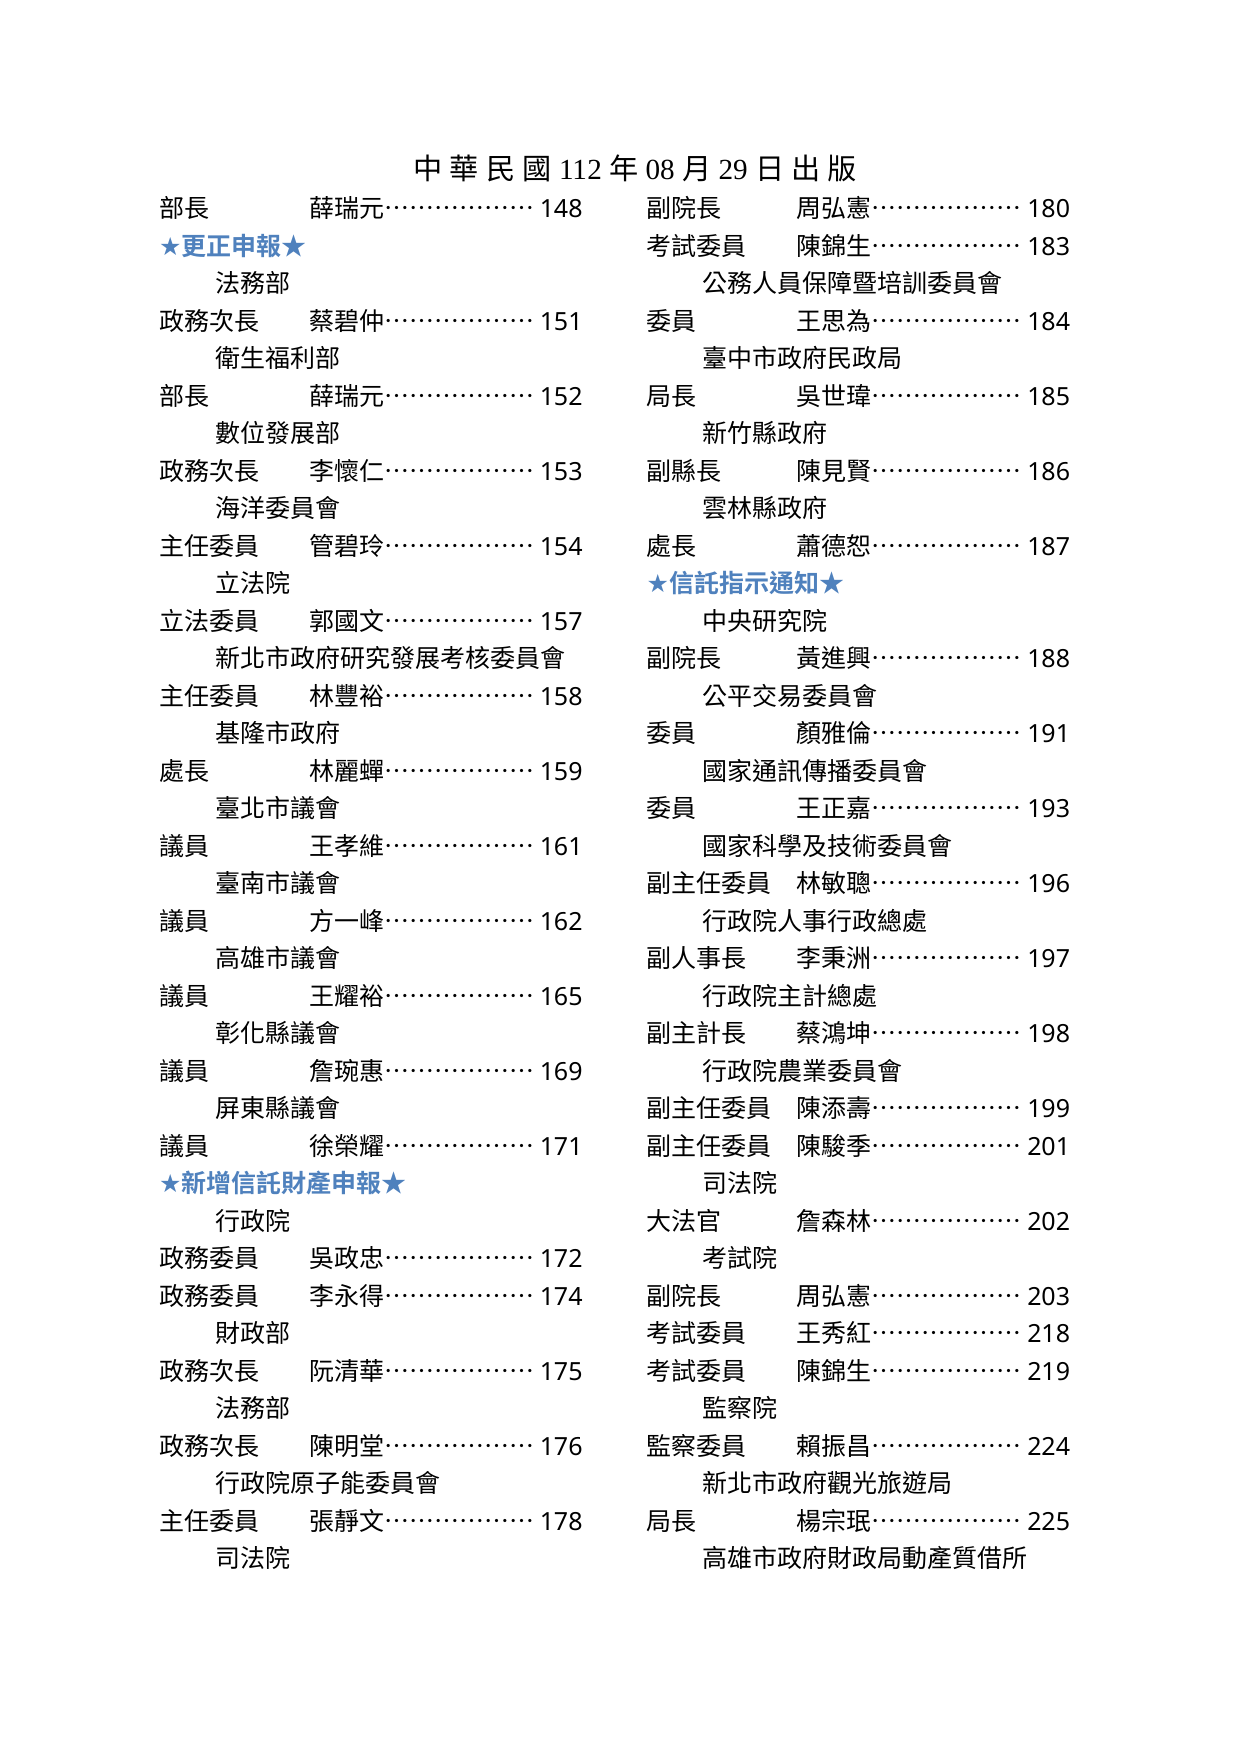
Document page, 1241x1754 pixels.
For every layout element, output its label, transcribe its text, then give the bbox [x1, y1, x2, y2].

table_cell 司法院 [635, 1163, 1123, 1201]
table_cell 新北市政府觀光旅遊局 [635, 1463, 1123, 1501]
table_header 部長 薛瑞元……………… 148 [148, 188, 635, 226]
table_cell 立法院 [148, 563, 635, 601]
table_cell 主任委員 林豐裕……………… 158 [148, 676, 635, 713]
table_cell 數位發展部 [148, 413, 635, 451]
table_cell 行政院原子能委員會 [148, 1463, 635, 1501]
table_cell 國家通訊傳播委員會 [635, 751, 1123, 788]
table_cell 行政院 [148, 1201, 635, 1238]
table_cell 主任委員 管碧玲……………… 154 [148, 526, 635, 563]
table_cell 委員 王思為……………… 184 [635, 301, 1123, 338]
table_cell 政務次長 蔡碧仲……………… 151 [148, 301, 635, 338]
table_cell 新竹縣政府 [635, 413, 1123, 451]
table_cell 考試院 [635, 1238, 1123, 1276]
table_cell 監察院 [635, 1388, 1123, 1426]
table_cell ★信託指示通知★ [635, 563, 1123, 601]
table_cell 法務部 [148, 263, 635, 301]
table_cell 政務次長 李懷仁……………… 153 [148, 451, 635, 488]
table_cell 局長 吳世瑋……………… 185 [635, 376, 1123, 413]
table_cell ★新增信託財產申報★ [148, 1163, 635, 1201]
table_header 副院長 周弘憲……………… 180 [635, 188, 1123, 226]
table_cell 政務次長 陳明堂……………… 176 [148, 1426, 635, 1463]
table_cell 政務委員 吳政忠……………… 172 [148, 1238, 635, 1276]
table_cell 彰化縣議會 [148, 1013, 635, 1051]
table_cell 大法官 詹森林……………… 202 [635, 1201, 1123, 1238]
table_cell 臺中市政府民政局 [635, 338, 1123, 376]
table_cell ★更正申報★ [148, 226, 635, 263]
table_cell 處長 蕭德恕……………… 187 [635, 526, 1123, 563]
table_cell 基隆市政府 [148, 713, 635, 751]
table_cell 委員 顏雅倫……………… 191 [635, 713, 1123, 751]
table_cell 臺南市議會 [148, 863, 635, 901]
table_cell 衛生福利部 [148, 338, 635, 376]
table_cell 國家科學及技術委員會 [635, 826, 1123, 863]
table_cell 副主任委員 陳駿季……………… 201 [635, 1126, 1123, 1163]
table_cell 屏東縣議會 [148, 1088, 635, 1126]
table_cell 委員 王正嘉……………… 193 [635, 788, 1123, 826]
table_cell 行政院人事行政總處 [635, 901, 1123, 938]
table_cell 主任委員 張靜文……………… 178 [148, 1501, 635, 1538]
table_cell 臺北市議會 [148, 788, 635, 826]
table_cell 副縣長 陳見賢……………… 186 [635, 451, 1123, 488]
table_cell 副院長 黃進興……………… 188 [635, 638, 1123, 676]
table_cell 監察委員 賴振昌……………… 224 [635, 1426, 1123, 1463]
table_cell 副主任委員 陳添壽……………… 199 [635, 1088, 1123, 1126]
table_cell 行政院農業委員會 [635, 1051, 1123, 1088]
table_cell 議員 王孝維……………… 161 [148, 826, 635, 863]
table_cell 法務部 [148, 1388, 635, 1426]
table_cell 中央研究院 [635, 601, 1123, 638]
table_cell 立法委員 郭國文……………… 157 [148, 601, 635, 638]
table_cell 行政院主計總處 [635, 976, 1123, 1013]
table_cell 議員 王耀裕……………… 165 [148, 976, 635, 1013]
table_cell 議員 方一峰……………… 162 [148, 901, 635, 938]
table_cell 副主任委員 林敏聰……………… 196 [635, 863, 1123, 901]
table_cell 考試委員 陳錦生……………… 219 [635, 1351, 1123, 1388]
table_cell 副院長 周弘憲……………… 203 [635, 1276, 1123, 1313]
table_cell 部長 薛瑞元……………… 152 [148, 376, 635, 413]
text 中 華 民 國 112 年 08 月 29 日 出 版 [148, 146, 1122, 188]
table_cell 財政部 [148, 1313, 635, 1351]
table_cell 考試委員 王秀紅……………… 218 [635, 1313, 1123, 1351]
table_cell 高雄市政府財政局動產質借所 [635, 1538, 1123, 1576]
table_cell 公務人員保障暨培訓委員會 [635, 263, 1123, 301]
table_cell 副人事長 李秉洲……………… 197 [635, 938, 1123, 976]
table_cell 海洋委員會 [148, 488, 635, 526]
table_cell 議員 徐榮耀……………… 171 [148, 1126, 635, 1163]
table_cell 高雄市議會 [148, 938, 635, 976]
table_cell 政務次長 阮清華……………… 175 [148, 1351, 635, 1388]
table_cell 局長 楊宗珉……………… 225 [635, 1501, 1123, 1538]
table_cell 司法院 [148, 1538, 635, 1576]
table_cell 處長 林麗蟬……………… 159 [148, 751, 635, 788]
table_cell 政務委員 李永得……………… 174 [148, 1276, 635, 1313]
table_cell 議員 詹琬惠……………… 169 [148, 1051, 635, 1088]
table_cell 副主計長 蔡鴻坤……………… 198 [635, 1013, 1123, 1051]
table_cell 公平交易委員會 [635, 676, 1123, 713]
table_cell 考試委員 陳錦生……………… 183 [635, 226, 1123, 263]
table_cell 雲林縣政府 [635, 488, 1123, 526]
table_cell 新北市政府研究發展考核委員會 [148, 638, 635, 676]
